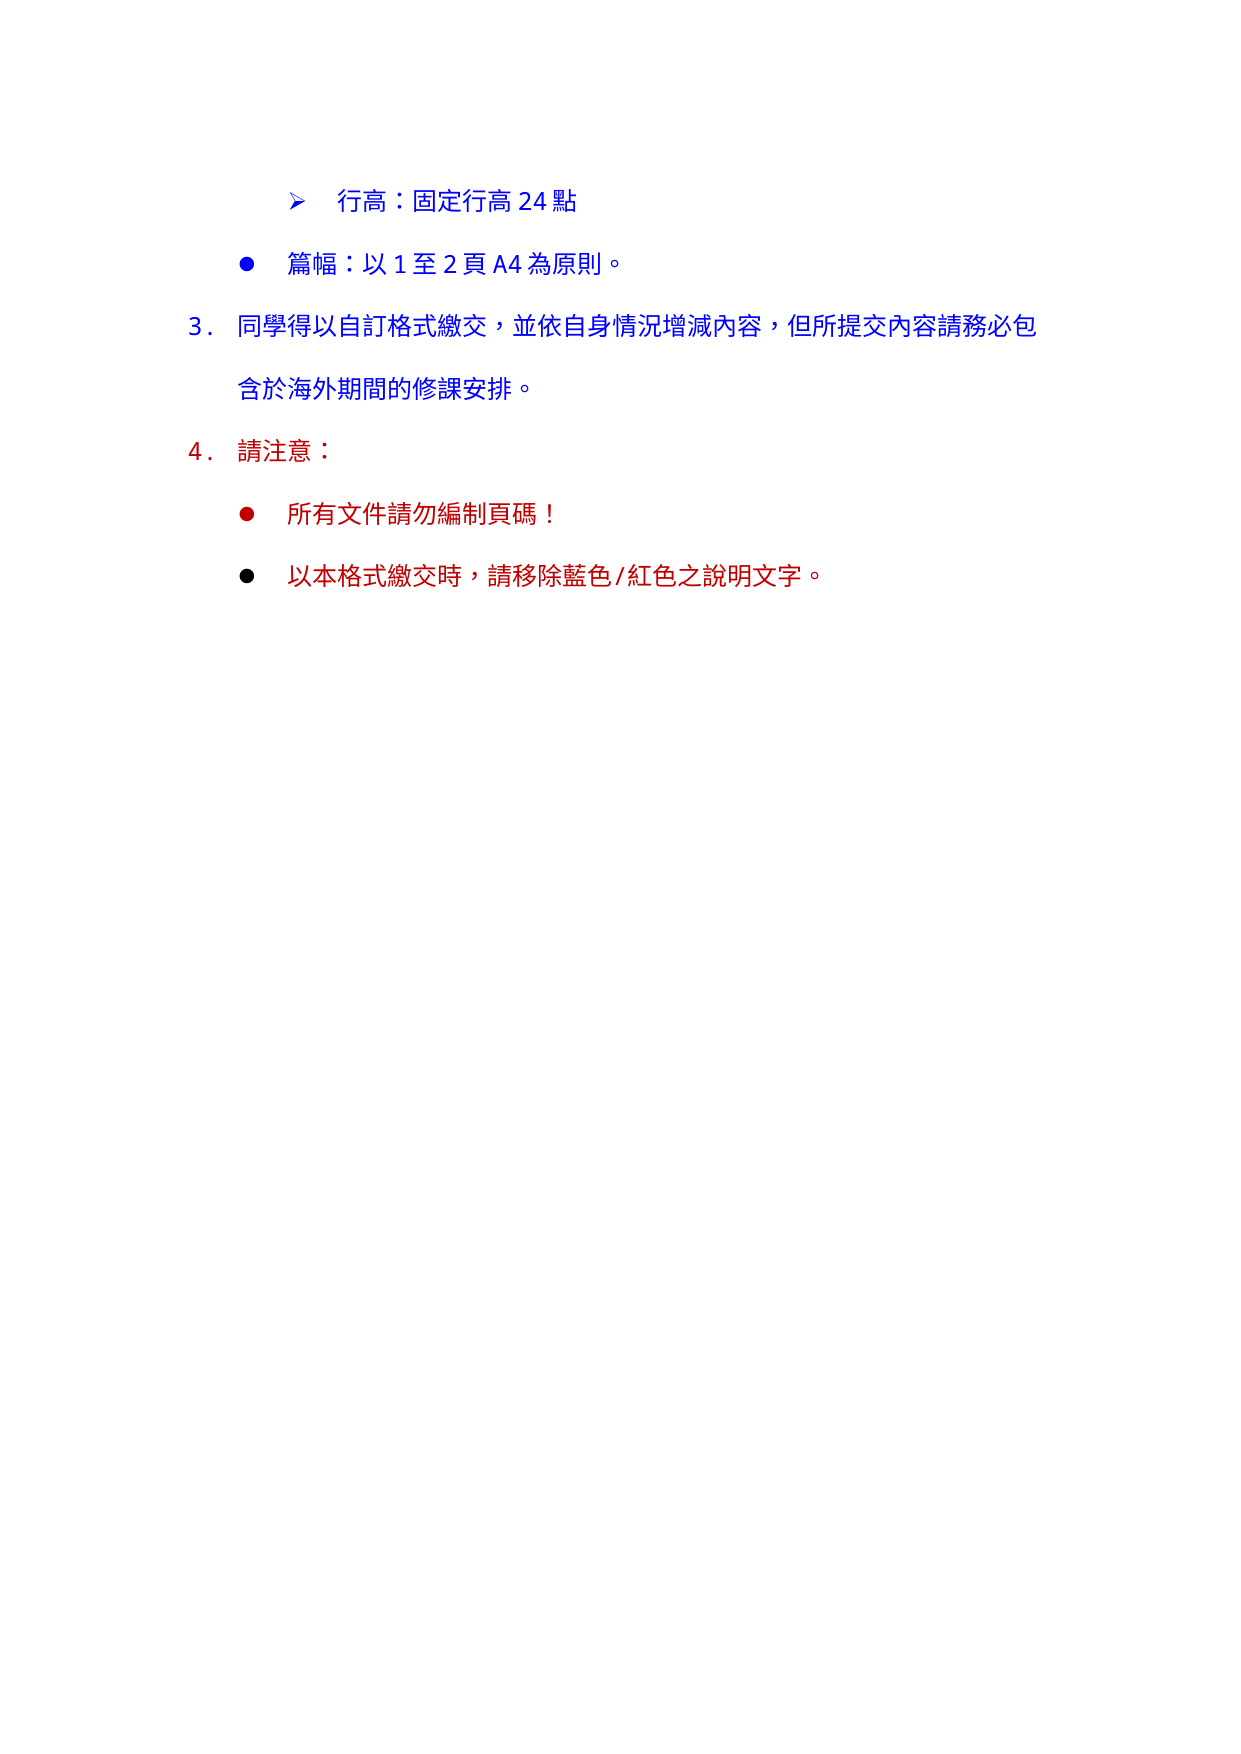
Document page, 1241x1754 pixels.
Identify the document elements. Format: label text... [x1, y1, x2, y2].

list 同學得以自訂格式繳交，並依自身情況增減內容，但所提交內容請務必包含於海外期間的修課安排。 [187, 283, 1053, 408]
list 篇幅：以1至2頁A4為原則。 [237, 221, 1053, 283]
list 所有文件請勿編制頁碼！ [237, 471, 1053, 533]
list 以本格式繳交時，請移除藍色/紅色之說明文字。 [237, 533, 1053, 596]
list 請注意： [187, 408, 1053, 471]
list 行高：固定行高24點 [287, 158, 1053, 221]
